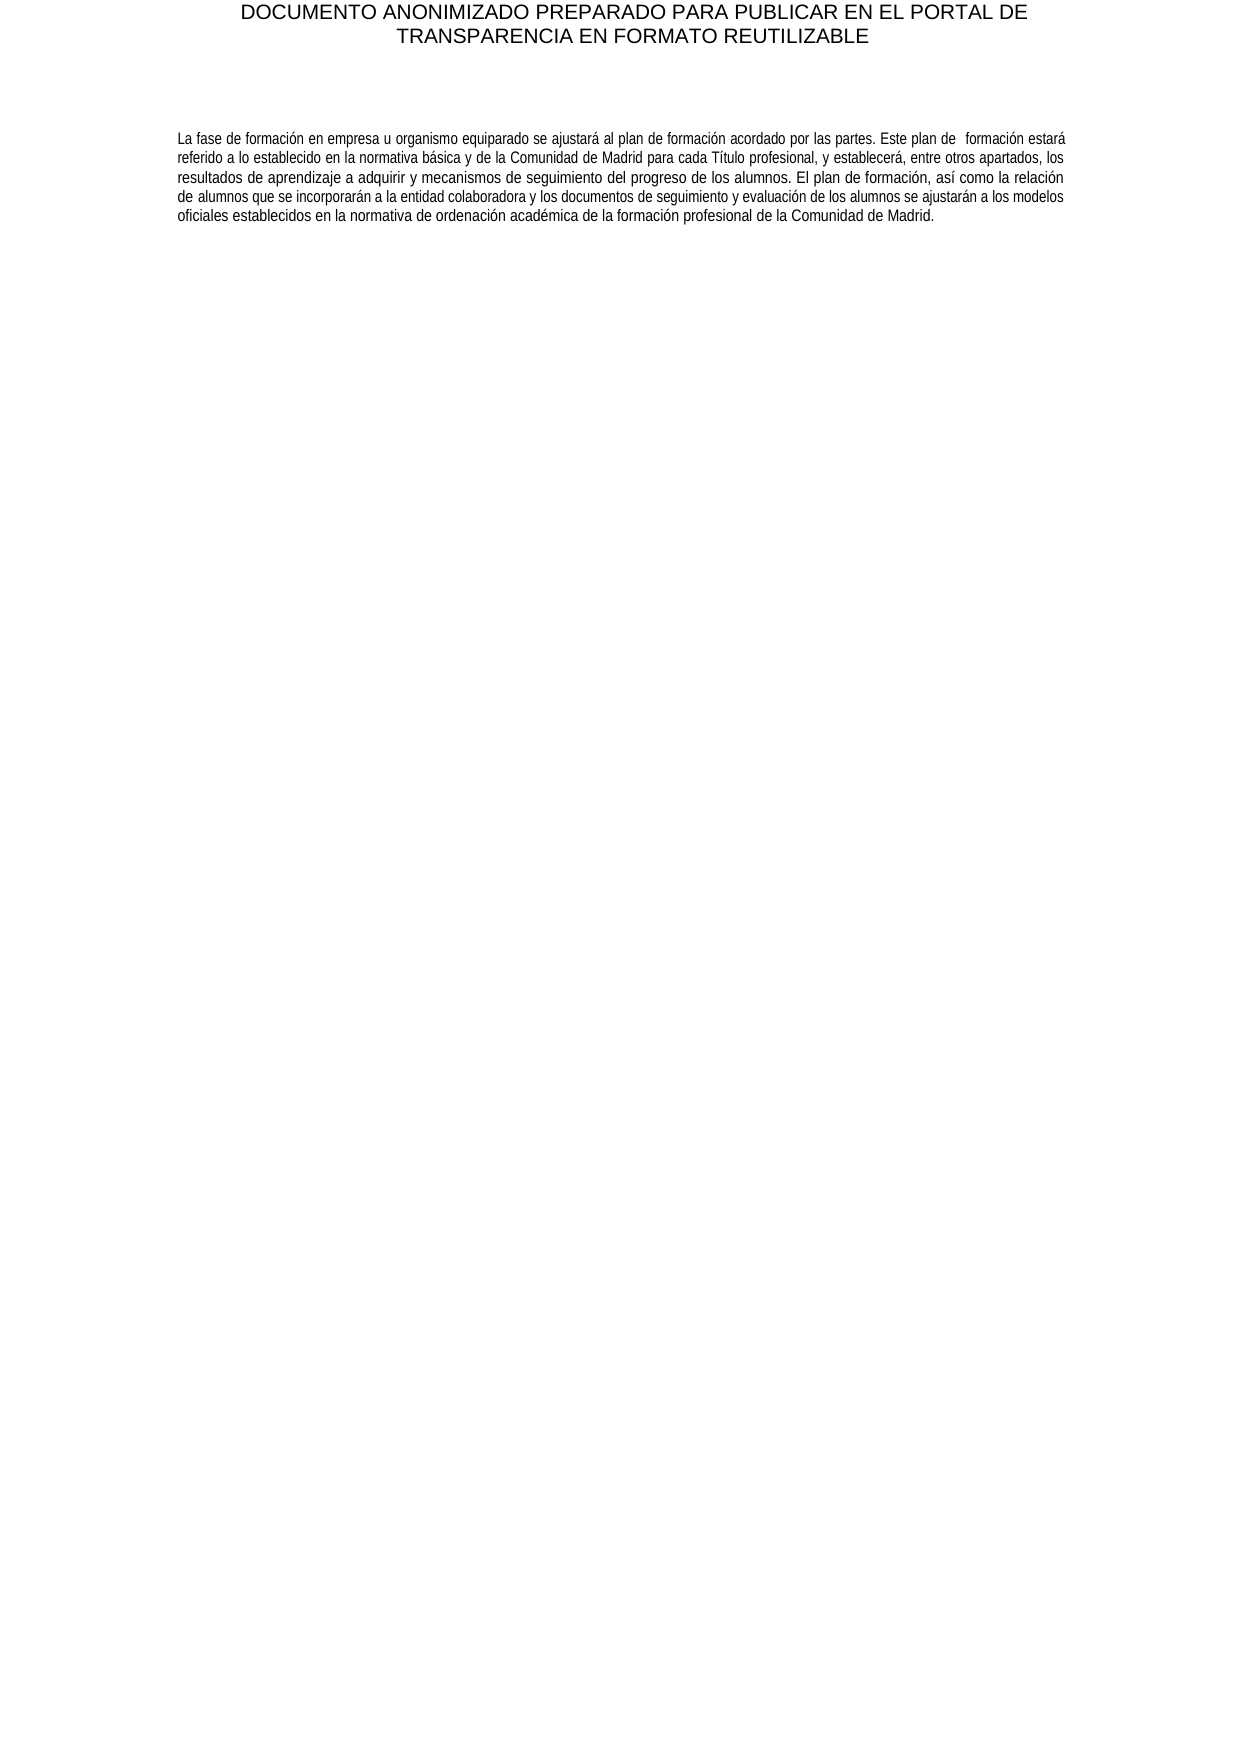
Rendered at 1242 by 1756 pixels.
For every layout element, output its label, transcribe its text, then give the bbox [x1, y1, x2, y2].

text La fase de formación en empresa u organismo equiparado se ajustará al plan de formación acordado por las partes. Este plan de formación estará referido a lo establecido en la normativa básica y de la Comunidad de Madrid para cada Título profesional, y establecerá, entre otros apartados, los resultados de aprendizaje a adquirir y mecanismos de seguimiento del progreso de los alumnos. El plan de formación, así como la relación de alumnos que se incorporarán a la entidad colaboradora y los documentos de seguimiento y evaluación de los alumnos se ajustarán a los modelos oficiales establecidos en la normativa de ordenación académica de la formación profesional de la Comunidad de Madrid. [177, 129, 1066, 225]
